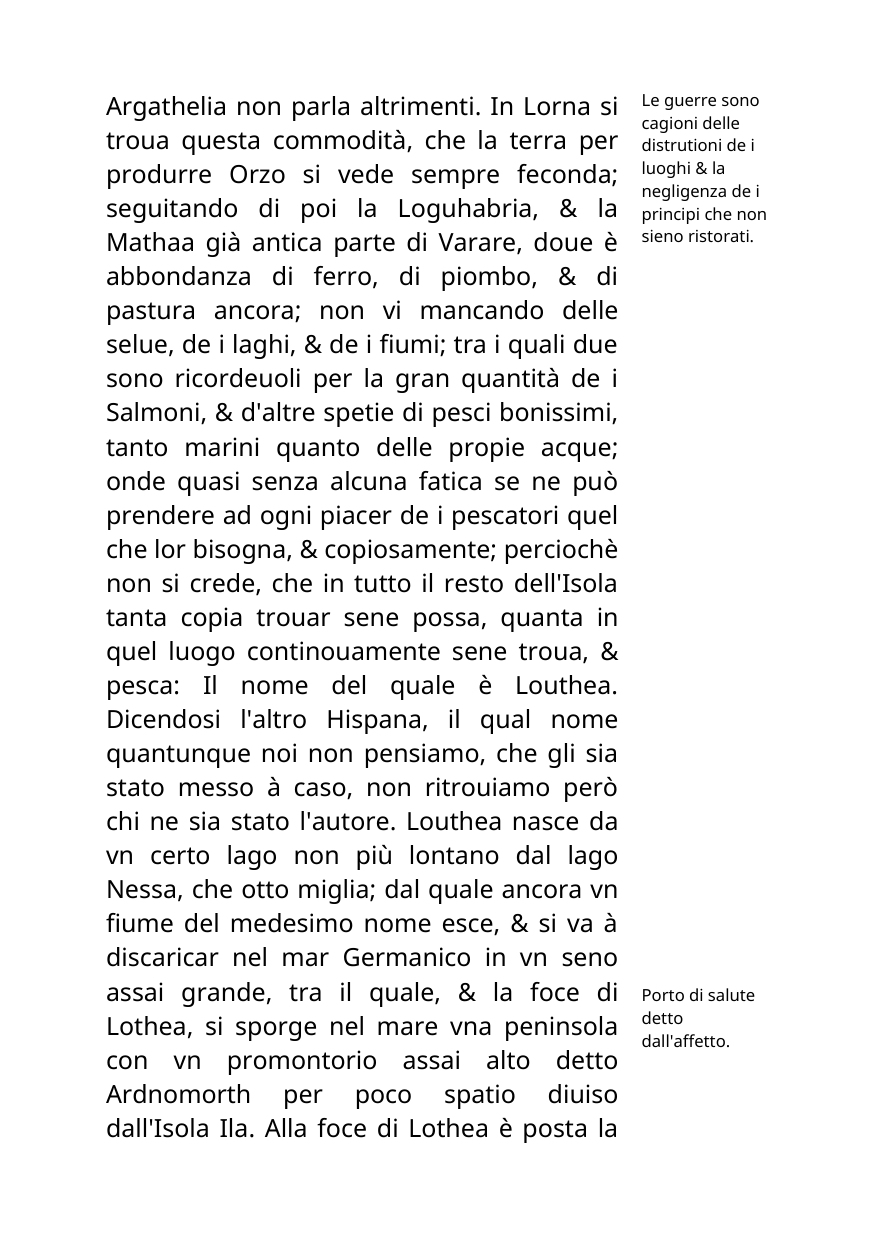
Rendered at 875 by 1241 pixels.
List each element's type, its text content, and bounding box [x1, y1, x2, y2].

table_cell Argathelia non parla altrimenti. In Lorna si troua questa commodità, che la terra per produrre Orzo si vede sempre feconda; seguitando di poi la Loguhabria, & la Mathaa già antica parte di Varare, doue è abbondanza di ferro, di piombo, & di pastura ancora; non vi mancando delle selue, de i laghi, & de i fiumi; tra i quali due sono ricordeuoli per la gran quantità de i Salmoni, & d'altre spetie di pesci bonissimi, tanto marini quanto delle propie acque; onde quasi senza alcuna fatica se ne può prendere ad ogni piacer de i pescatori quel che lor bisogna, & copiosamente; perciochè non si crede, che in tutto il resto dell'Isola tanta copia trouar sene possa, quanta in quel luogo continouamente sene troua, & pesca: Il nome del quale è Louthea. Dicendosi l'altro Hispana, il qual nome quantunque noi non pensiamo, che gli sia stato messo à caso, non ritrouiamo però chi ne sia stato l'autore. Louthea nasce da vn certo lago non più lontano dal lago Nessa, che otto miglia; dal quale ancora vn fiume del medesimo nome esce, & si va à discaricar nel mar Germanico in vn seno assai grande, tra il quale, & la foce di Lothea, si sporge nel mare vna peninsola con vn promontorio assai alto detto Ardnomorth per poco spatio diuiso dall'Isola Ila. Alla foce di Lothea è posta la [95, 89, 630, 1152]
table_cell Le guerre sono cagioni delle distrutioni de i luoghi & la negligenza de i principi che non sieno ristorati. Porto di salute detto dall'affetto. [630, 89, 779, 1152]
